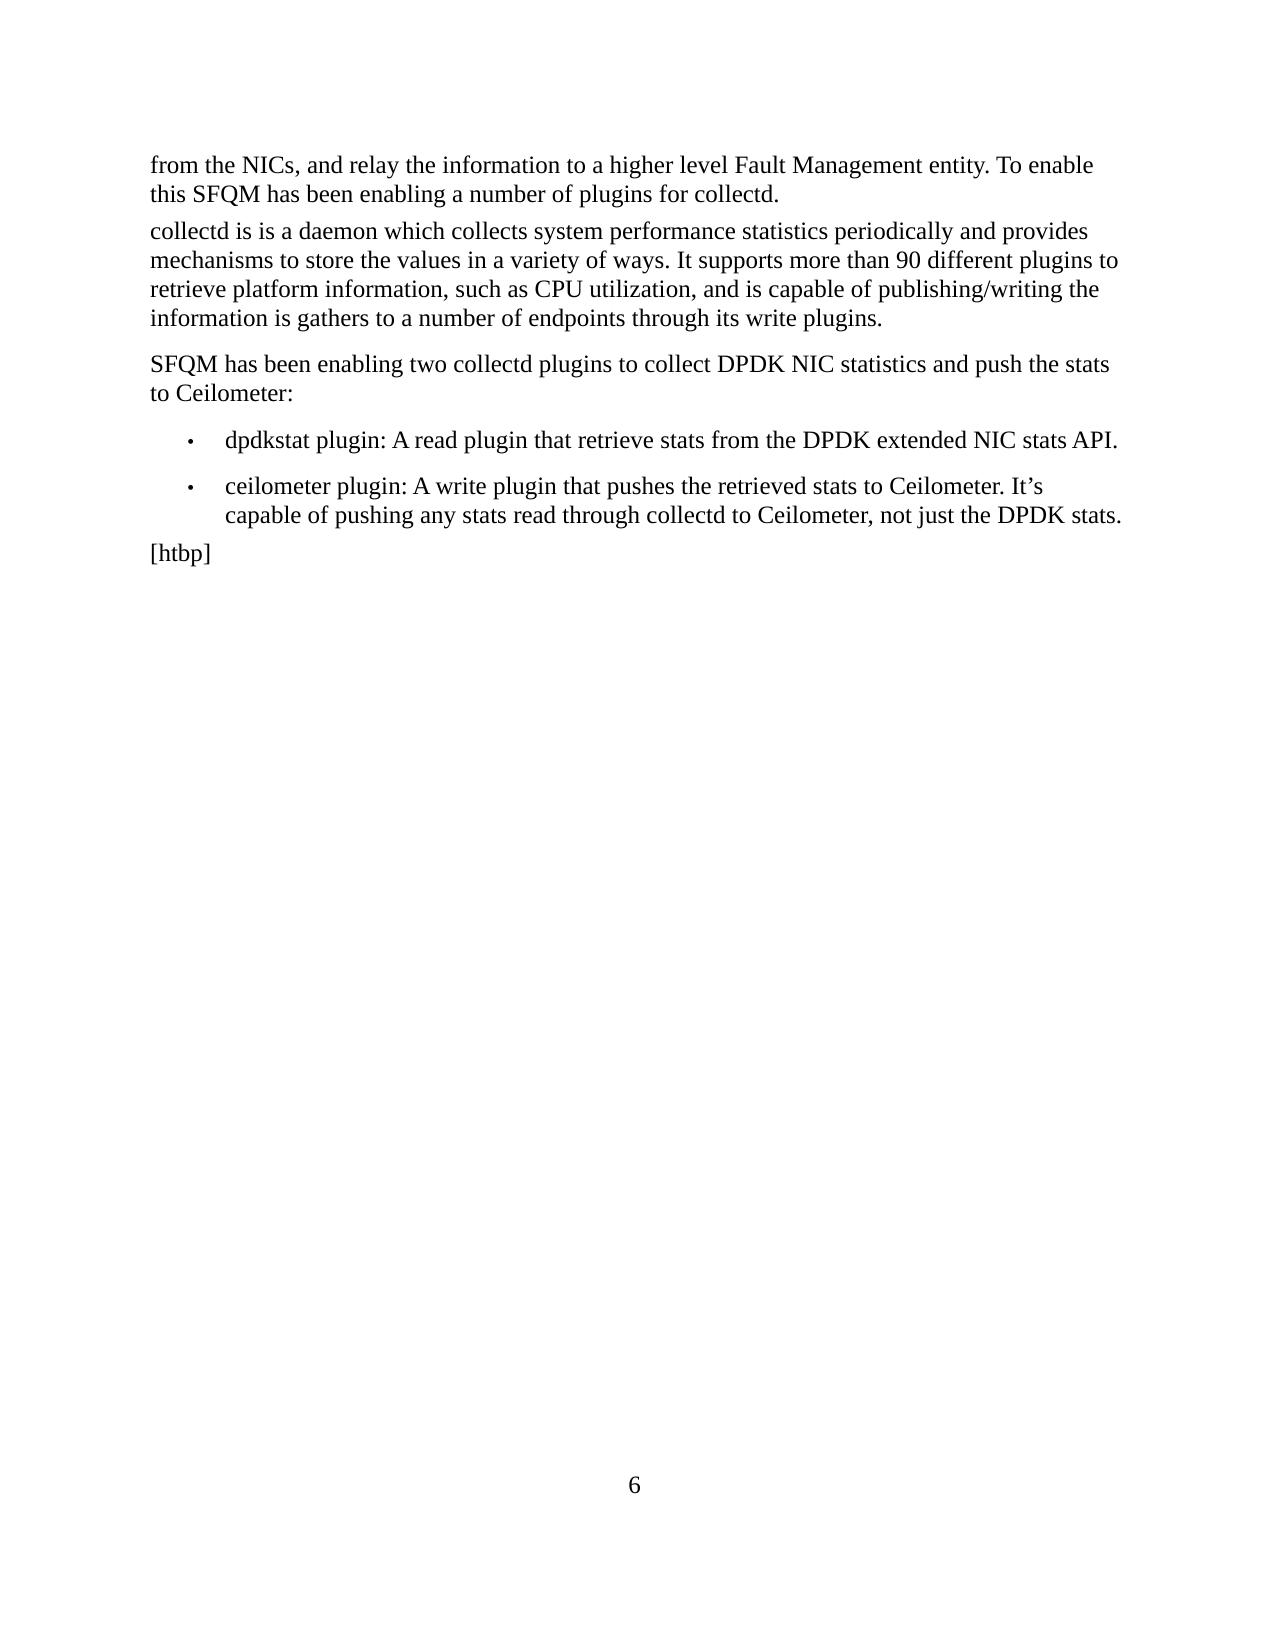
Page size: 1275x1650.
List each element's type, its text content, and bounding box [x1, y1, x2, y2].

text from the NICs, and relay the information to a higher level Fault Management entity. To enable this SFQM has been enabling a number of plugins for collectd. [150, 150, 1125, 207]
text collectd is is a daemon which collects system performance statistics periodically and provides mechanisms to store the values in a variety of ways. It supports more than 90 different plugins to retrieve platform information, such as CPU utilization, and is capable of publishing/writing the information is gathers to a number of endpoints through its write plugins. [150, 216, 1125, 331]
text SFQM has been enabling two collectd plugins to collect DPDK NIC statistics and push the stats to Ceilometer: [150, 349, 1125, 407]
list dpdkstat plugin: A read plugin that retrieve stats from the DPDK extended NIC stats API. [187, 425, 1125, 453]
list ceilometer plugin: A write plugin that pushes the retrieved stats to Ceilometer. It’s capable of pushing any stats read through collectd to Ceilometer, not just the DPDK stats. [187, 471, 1125, 529]
text [htbp] [150, 538, 1125, 567]
